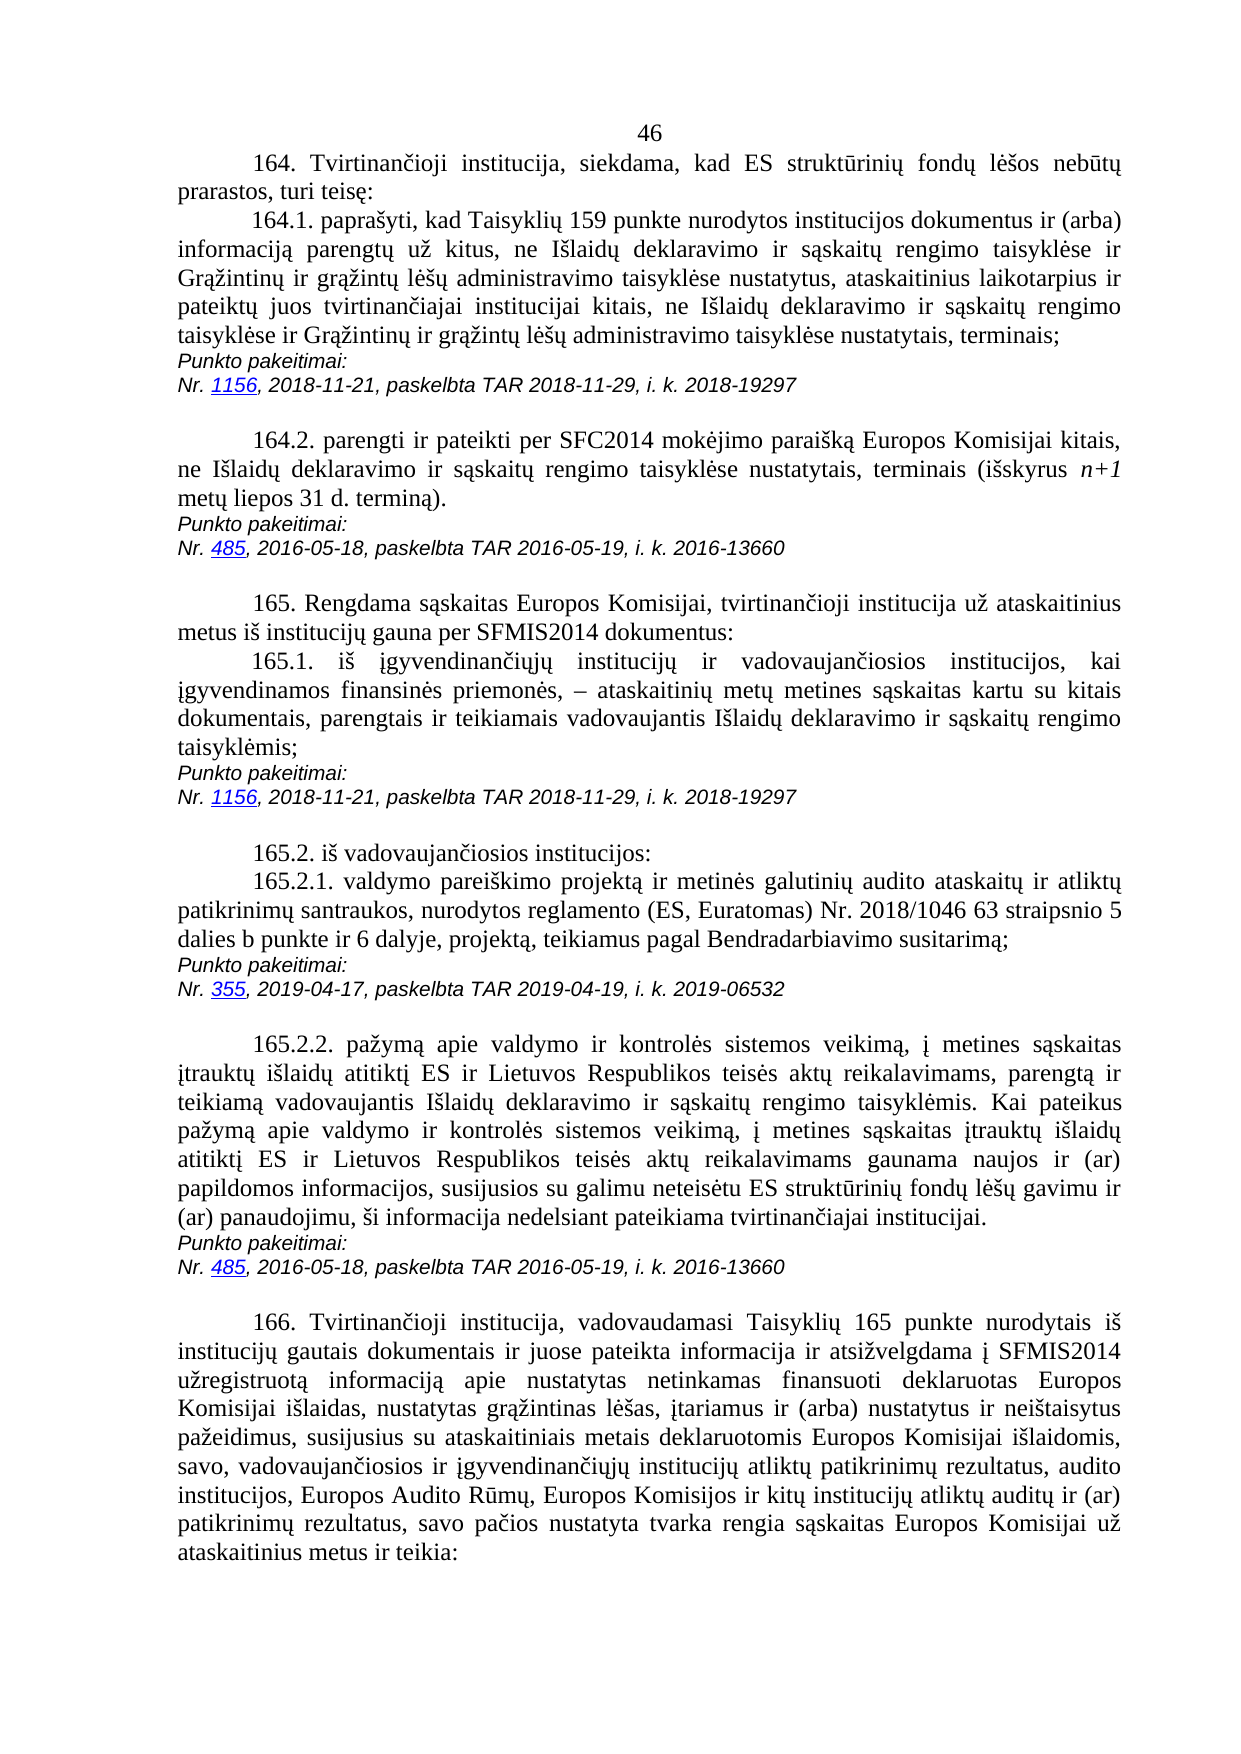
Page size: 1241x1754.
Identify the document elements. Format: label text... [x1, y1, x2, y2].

text 164. Tvirtinančioji institucija, siekdama, kad ES struktūrinių fondų lėšos nebūtų prarastos, turi teisę: [177, 148, 1122, 205]
text Nr. 355, 2019-04-17, paskelbta TAR 2019-04-19, i. k. 2019-06532 [177, 977, 1122, 1001]
text Punkto pakeitimai: [177, 953, 1122, 977]
text 165.2.1. valdymo pareiškimo projektą ir metinės galutinių audito ataskaitų ir atliktų patikrinimų santraukos, nurodytos reglamento (ES, Euratomas) Nr. 2018/1046 63 straipsnio 5 dalies b punkte ir 6 dalyje, projektą, teikiamus pagal Bendradarbiavimo susitarimą; [177, 866, 1122, 953]
text Nr. 1156, 2018-11-21, paskelbta TAR 2018-11-29, i. k. 2018-19297 [177, 785, 1122, 809]
text Punkto pakeitimai: [177, 512, 1122, 536]
text 164.1. paprašyti, kad Taisyklių 159 punkte nurodytos institucijos dokumentus ir (arba) informaciją parengtų už kitus, ne Išlaidų deklaravimo ir sąskaitų rengimo taisyklėse ir Grąžintinų ir grąžintų lėšų administravimo taisyklėse nustatytus, ataskaitinius laikotarpius ir pateiktų juos tvirtinančiajai institucijai kitais, ne Išlaidų deklaravimo ir sąskaitų rengimo taisyklėse ir Grąžintinų ir grąžintų lėšų administravimo taisyklėse nustatytais, terminais; [177, 205, 1122, 349]
text Punkto pakeitimai: [177, 1231, 1122, 1254]
text Nr. 1156, 2018-11-21, paskelbta TAR 2018-11-29, i. k. 2018-19297 [177, 373, 1122, 397]
text Nr. 485, 2016-05-18, paskelbta TAR 2016-05-19, i. k. 2016-13660 [177, 1254, 1122, 1278]
text Punkto pakeitimai: [177, 761, 1122, 785]
text Nr. 485, 2016-05-18, paskelbta TAR 2016-05-19, i. k. 2016-13660 [177, 536, 1122, 560]
text 165.2.2. pažymą apie valdymo ir kontrolės sistemos veikimą, į metines sąskaitas įtrauktų išlaidų atitiktį ES ir Lietuvos Respublikos teisės aktų reikalavimams, parengtą ir teikiamą vadovaujantis Išlaidų deklaravimo ir sąskaitų rengimo taisyklėmis. Kai pateikus pažymą apie valdymo ir kontrolės sistemos veikimą, į metines sąskaitas įtrauktų išlaidų atitiktį ES ir Lietuvos Respublikos teisės aktų reikalavimams gaunama naujos ir (ar) papildomos informacijos, susijusios su galimu neteisėtu ES struktūrinių fondų lėšų gavimu ir (ar) panaudojimu, ši informacija nedelsiant pateikiama tvirtinančiajai institucijai. [177, 1029, 1122, 1231]
text 165. Rengdama sąskaitas Europos Komisijai, tvirtinančioji institucija už ataskaitinius metus iš institucijų gauna per SFMIS2014 dokumentus: [177, 588, 1122, 646]
text Punkto pakeitimai: [177, 349, 1122, 373]
text 164.2. parengti ir pateikti per SFC2014 mokėjimo paraišką Europos Komisijai kitais, ne Išlaidų deklaravimo ir sąskaitų rengimo taisyklėse nustatytais, terminais (išskyrus n+1 metų liepos 31 d. terminą). [177, 426, 1122, 512]
text 166. Tvirtinančioji institucija, vadovaudamasi Taisyklių 165 punkte nurodytais iš institucijų gautais dokumentais ir juose pateikta informacija ir atsižvelgdama į SFMIS2014 užregistruotą informaciją apie nustatytas netinkamas finansuoti deklaruotas Europos Komisijai išlaidas, nustatytas grąžintinas lėšas, įtariamus ir (arba) nustatytus ir neištaisytus pažeidimus, susijusius su ataskaitiniais metais deklaruotomis Europos Komisijai išlaidomis, savo, vadovaujančiosios ir įgyvendinančiųjų institucijų atliktų patikrinimų rezultatus, audito institucijos, Europos Audito Rūmų, Europos Komisijos ir kitų institucijų atliktų auditų ir (ar) patikrinimų rezultatus, savo pačios nustatyta tvarka rengia sąskaitas Europos Komisijai už ataskaitinius metus ir teikia: [177, 1307, 1122, 1566]
text 165.2. iš vadovaujančiosios institucijos: [177, 838, 1122, 866]
text 165.1. iš įgyvendinančiųjų institucijų ir vadovaujančiosios institucijos, kai įgyvendinamos finansinės priemonės, – ataskaitinių metų metines sąskaitas kartu su kitais dokumentais, parengtais ir teikiamais vadovaujantis Išlaidų deklaravimo ir sąskaitų rengimo taisyklėmis; [177, 646, 1122, 761]
